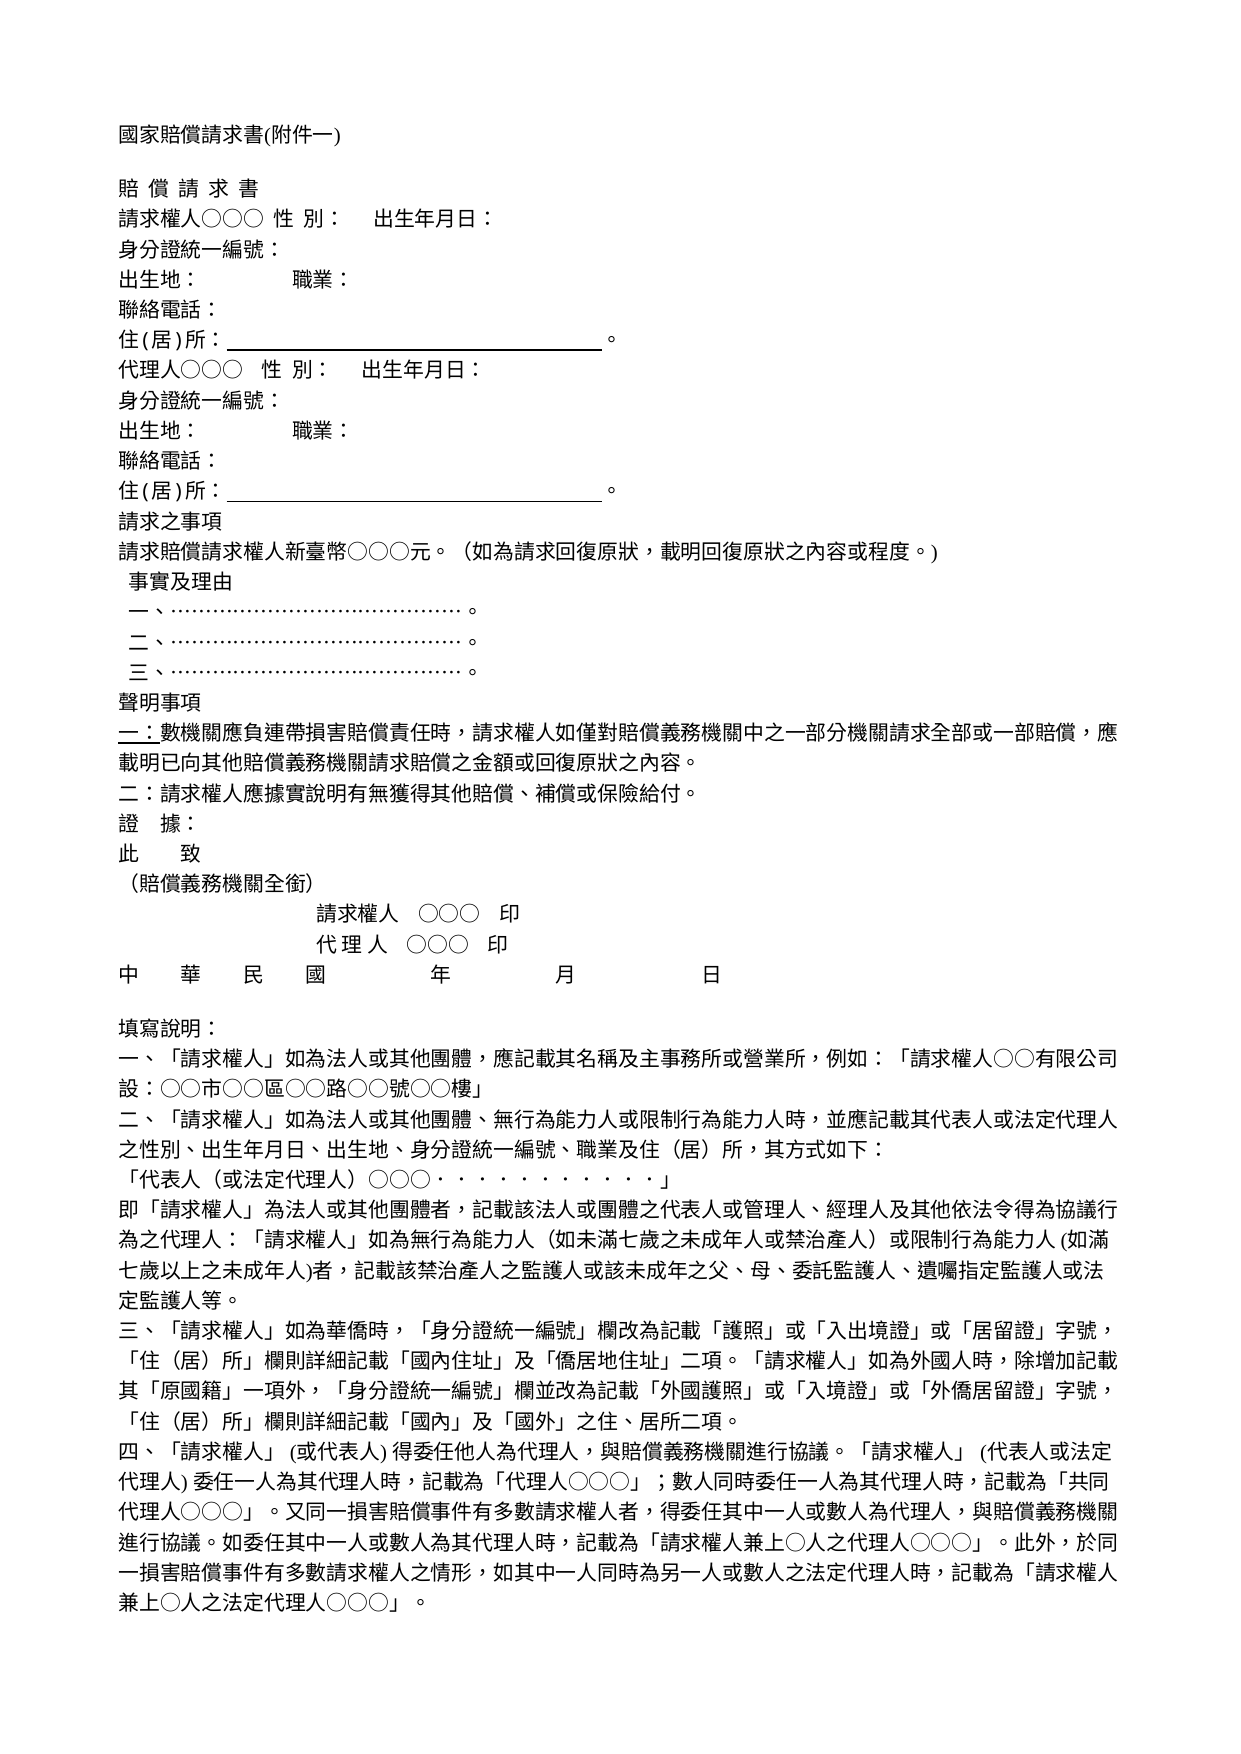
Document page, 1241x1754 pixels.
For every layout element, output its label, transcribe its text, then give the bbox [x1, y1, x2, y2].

text 二、「請求權人」如為法人或其他團體、無行為能力人或限制行為能力人時，並應記載其代表人或法定代理人之性別、出生年月日、出生地、身分證統一編號、職業及住（居）所，其方式如下： [118, 1103, 1122, 1163]
text 三、「請求權人」如為華僑時，「身分證統一編號」欄改為記載「護照」或「入出境證」或「居留證」字號，「住（居）所」欄則詳細記載「國內住址」及「僑居地住址」二項。「請求權人」如為外國人時，除增加記載其「原國籍」一項外，「身分證統一編號」欄並改為記載「外國護照」或「入境證」或「外僑居留證」字號，「住（居）所」欄則詳細記載「國內」及「國外」之住、居所二項。 [118, 1314, 1122, 1435]
text 賠 償 請 求 書 [118, 172, 1122, 203]
text 四、「請求權人」 (或代表人) 得委任他人為代理人，與賠償義務機關進行協議。「請求權人」 (代表人或法定代理人) 委任一人為其代理人時，記載為「代理人○○○」；數人同時委任一人為其代理人時，記載為「共同代理人○○○」。又同一損害賠償事件有多數請求權人者，得委任其中一人或數人為代理人，與賠償義務機關進行協議。如委任其中一人或數人為其代理人時，記載為「請求權人兼上○人之代理人○○○」。此外，於同一損害賠償事件有多數請求權人之情形，如其中一人同時為另一人或數人之法定代理人時，記載為「請求權人兼上○人之法定代理人○○○」。 [118, 1435, 1122, 1616]
text 二：請求權人應據實說明有無獲得其他賠償、補償或保險給付。 [118, 777, 1122, 807]
text 二、……………………………………。 [118, 626, 1122, 656]
text 填寫說明： [118, 1012, 1122, 1042]
text 事實及理由 [118, 565, 1122, 596]
text 聯絡電話： [118, 444, 1122, 474]
text 聯絡電話： [118, 293, 1122, 323]
text 身分證統一編號： [118, 233, 1122, 263]
text 中 華 民 國 年 月 日 [118, 958, 1122, 988]
text 出生地： 職業： [118, 263, 1122, 293]
text 國家賠償請求書(附件一) [118, 118, 1122, 148]
text 一、「請求權人」如為法人或其他團體，應記載其名稱及主事務所或營業所，例如：「請求權人○○有限公司 設：○○市○○區○○路○○號○○樓」 [118, 1042, 1122, 1103]
text 聲明事項 [118, 686, 1122, 716]
text 三、……………………………………。 [118, 656, 1122, 686]
text 代理人○○○ 性 別： 出生年月日： [118, 354, 1122, 384]
text 「代表人（或法定代理人）○○○．．．．．．．．．．．」 [118, 1163, 1122, 1193]
text 請求之事項 [118, 505, 1122, 535]
text 住(居)所： 。 [118, 323, 1122, 354]
text 請求賠償請求權人新臺幣○○○元。（如為請求回復原狀，載明回復原狀之內容或程度。) [118, 535, 1122, 565]
text 一：數機關應負連帶損害賠償責任時，請求權人如僅對賠償義務機關中之一部分機關請求全部或一部賠償，應載明已向其他賠償義務機關請求賠償之金額或回復原狀之內容。 [118, 716, 1122, 777]
text 身分證統一編號： [118, 384, 1122, 414]
text 住(居)所： 。 [118, 474, 1122, 505]
text 此 致 [118, 837, 1122, 867]
text 代 理 人 ○○○ 印 [118, 928, 1122, 958]
text 即「請求權人」為法人或其他團體者，記載該法人或團體之代表人或管理人、經理人及其他依法令得為協議行為之代理人：「請求權人」如為無行為能力人（如未滿七歲之未成年人或禁治產人）或限制行為能力人 (如滿七歲以上之未成年人)者，記載該禁治產人之監護人或該未成年之父、母、委託監護人、遺囑指定監護人或法定監護人等。 [118, 1193, 1122, 1314]
text 證 據： [118, 807, 1122, 837]
text 一、……………………………………。 [118, 596, 1122, 626]
text 請求權人○○○ 性 別： 出生年月日： [118, 203, 1122, 233]
text 出生地： 職業： [118, 414, 1122, 444]
text 請求權人 ○○○ 印 [118, 898, 1122, 928]
text （賠償義務機關全銜） [118, 867, 1122, 898]
